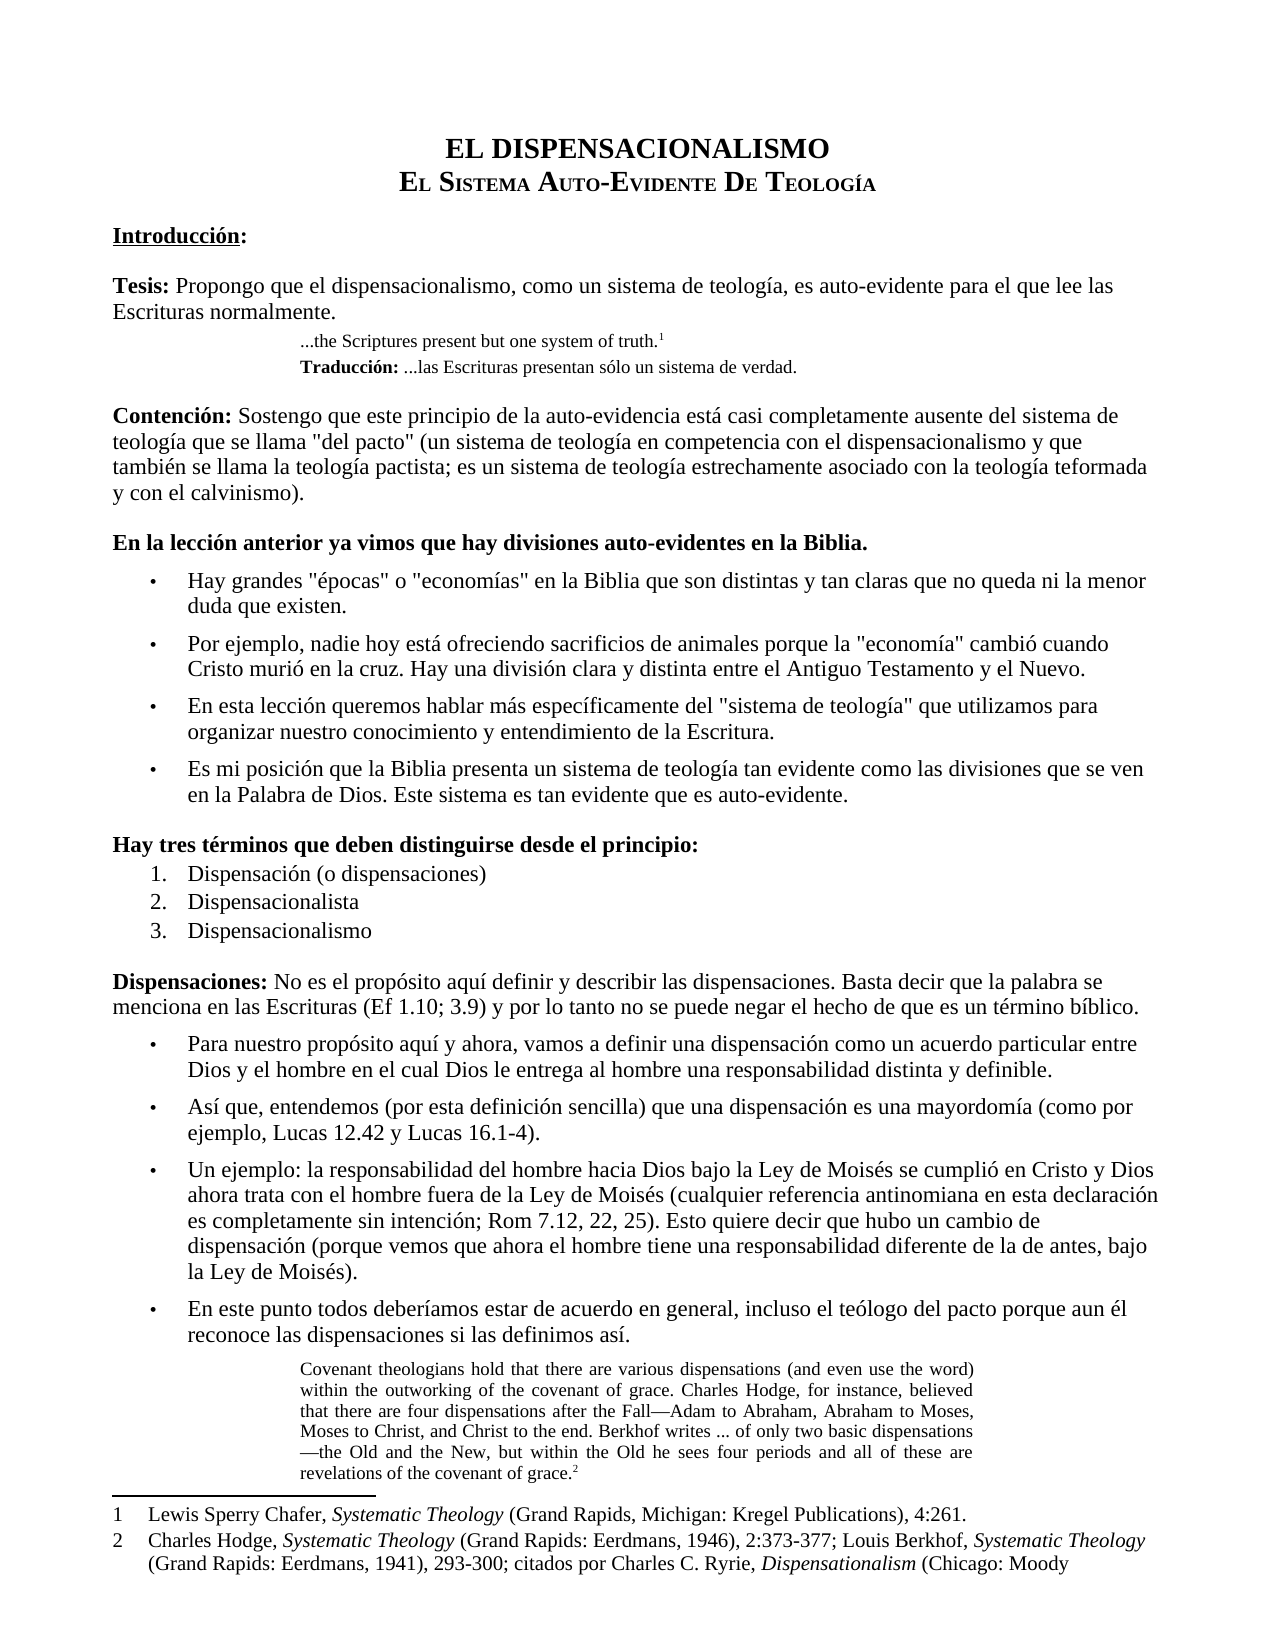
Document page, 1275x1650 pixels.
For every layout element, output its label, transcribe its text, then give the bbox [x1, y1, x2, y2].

list Un ejemplo: la responsabilidad del hombre hacia Dios bajo la Ley de Moisés se cumplió en Cristo y Dios ahora trata con el hombre fuera de la Ley de Moisés (cualquier referencia antinomiana en esta declaración es completamente sin intención; Rom 7.12, 22, 25). Esto quiere decir que hubo un cambio de dispensación (porque vemos que ahora el hombre tiene una responsabilidad diferente de la de antes, bajo la Ley de Moisés). [150, 1157, 1162, 1284]
list Así que, entendemos (por esta definición sencilla) que una dispensación es una mayordomía (como por ejemplo, Lucas 12.42 y Lucas 16.1-4). [150, 1094, 1162, 1145]
text Contención: Sostengo que este principio de la auto-evidencia está casi completamente ausente del sistema de teología que se llama "del pacto" (un sistema de teología en competencia con el dispensacionalismo y que también se llama la teología pactista; es un sistema de teología estrechamente asociado con la teología teformada y con el calvinismo). [112, 403, 1162, 505]
list En este punto todos deberíamos estar de acuerdo en general, incluso el teólogo del pacto porque aun él reconoce las dispensaciones si las definimos así. [150, 1296, 1162, 1347]
list Para nuestro propósito aquí y ahora, vamos a definir una dispensación como un acuerdo particular entre Dios y el hombre en el cual Dios le entrega al hombre una responsabilidad distinta y definible. [150, 1031, 1162, 1082]
text Introducción: [112, 223, 1162, 248]
text El Sistema Auto-Evidente De Teología [112, 165, 1162, 197]
list Hay grandes "épocas" o "economías" en la Biblia que son distintas y tan claras que no queda ni la menor duda que existen. [150, 568, 1162, 619]
list Dispensacionalismo [150, 918, 1162, 943]
text Dispensaciones: No es el propósito aquí definir y describir las dispensaciones. Basta decir que la palabra se menciona en las Escrituras (Ef 1.10; 3.9) y por lo tanto no se puede negar el hecho de que es un término bíblico. [112, 969, 1162, 1019]
text En la lección anterior ya vimos que hay divisiones auto-evidentes en la Biblia. [112, 530, 1162, 556]
list Dispensacionalista [150, 889, 1162, 915]
list En esta lección queremos hablar más específicamente del "sistema de teología" que utilizamos para organizar nuestro conocimiento y entendimiento de la Escritura. [150, 693, 1162, 744]
list Dispensación (o dispensaciones) [150, 861, 1162, 886]
text Lewis Sperry Chafer, Systematic Theology (Grand Rapids, Michigan: Kregel Publications), 4:261. [112, 1503, 1162, 1526]
text Charles Hodge, Systematic Theology (Grand Rapids: Eerdmans, 1946), 2:373-377; Louis Berkhof, Systematic Theology (Grand Rapids: Eerdmans, 1941), 293-300; citados por Charles C. Ryrie, Dispensationalism (Chicago: Moody [112, 1529, 1162, 1575]
text Traducción: ...las Escrituras presentan sólo un sistema de verdad. [300, 357, 975, 378]
text Hay tres términos que deben distinguirse desde el principio: [112, 832, 1162, 858]
list Es mi posición que la Biblia presenta un sistema de teología tan evidente como las divisiones que se ven en la Palabra de Dios. Este sistema es tan evidente que es auto-evidente. [150, 756, 1162, 807]
text Covenant theologians hold that there are various dispensations (and even use the word) within the outworking of the covenant of grace. Charles Hodge, for instance, believed that there are four dispensations after the Fall—Adam to Abraham, Abraham to Moses, Moses to Christ, and Christ to the end. Berkhof writes ... of only two basic dispensations—the Old and the New, but within the Old he sees four periods and all of these are revelations of the covenant of grace. [300, 1359, 975, 1483]
list Por ejemplo, nadie hoy está ofreciendo sacrificios de animales porque la "economía" cambió cuando Cristo murió en la cruz. Hay una división clara y distinta entre el Antiguo Testamento y el Nuevo. [150, 631, 1162, 681]
text El Dispensacionalismo [112, 133, 1162, 165]
text Tesis: Propongo que el dispensacionalismo, como un sistema de teología, es auto-evidente para el que lee las Escrituras normalmente. [112, 273, 1162, 324]
text ...the Scriptures present but one system of truth. [300, 330, 975, 351]
